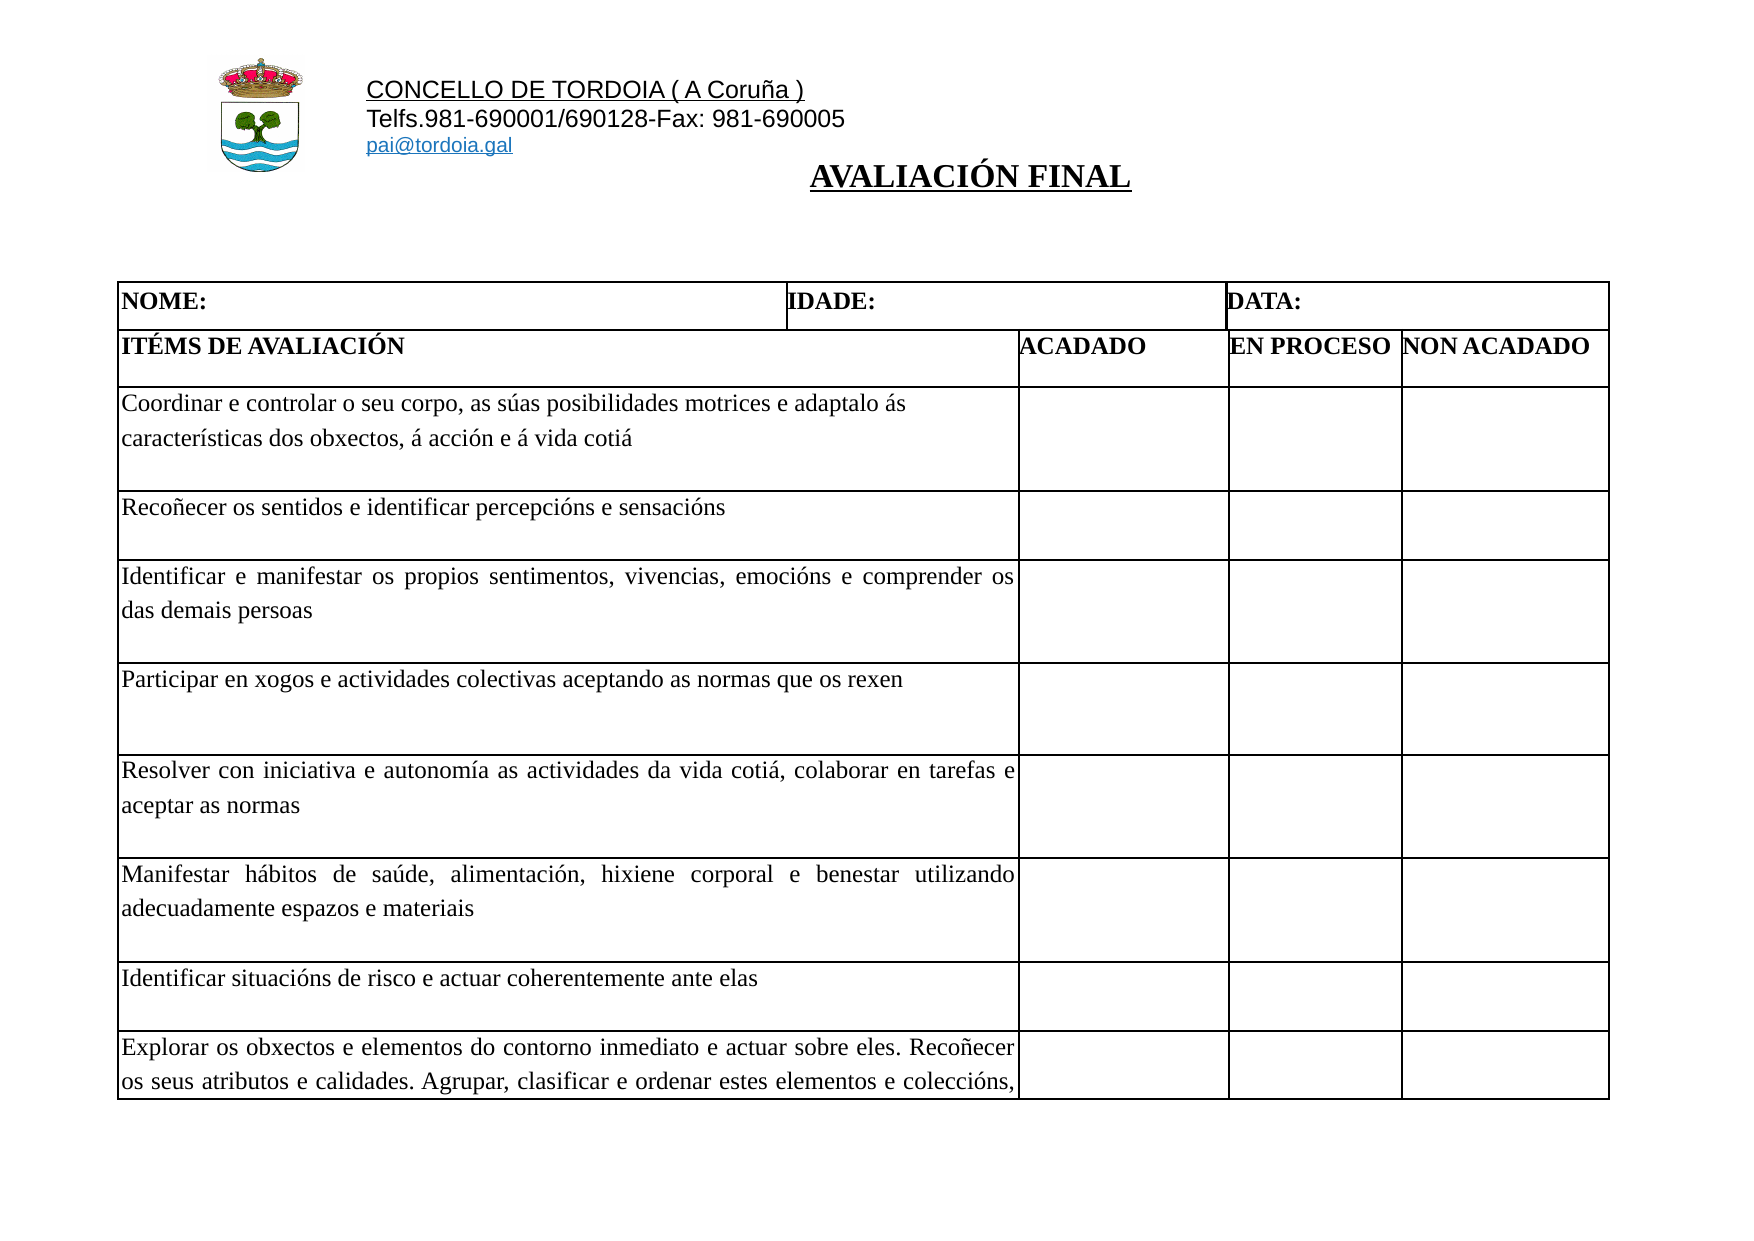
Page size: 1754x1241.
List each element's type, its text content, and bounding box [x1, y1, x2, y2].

table_cell NON ACADADO [1403, 331, 1608, 386]
table_cell ACADADO [1020, 331, 1228, 386]
table_cell Participar en xogos e actividades colectivas aceptando as normas que os rexen [119, 664, 1018, 753]
table_cell Identificar e manifestar os propios sentimentos, vivencias, emocións e comprender os das demais persoas [119, 561, 1018, 662]
table_cell [1403, 561, 1608, 662]
table_cell Resolver con iniciativa e autonomía as actividades da vida cotiá, colaborar en tarefas e aceptar as normas [119, 756, 1018, 857]
table_cell [1403, 664, 1608, 753]
table_header DATA: [1228, 283, 1608, 329]
table_cell [1230, 1032, 1401, 1098]
table_cell [1020, 388, 1228, 489]
text AVALIACIÓN FINAL [118, 156, 1636, 195]
table_cell Explorar os obxectos e elementos do contorno inmediato e actuar sobre eles. Recoñecer os seus atributos e calidades. Agrupar, clasificar e ordenar estes elementos e coleccións, [119, 1032, 1018, 1098]
table_cell [1403, 963, 1608, 1029]
table_cell [1230, 561, 1401, 662]
table_cell [1020, 664, 1228, 753]
table_cell [1020, 859, 1228, 961]
table_cell Coordinar e controlar o seu corpo, as súas posibilidades motrices e adaptalo ás características dos obxectos, á acción e á vida cotiá [119, 388, 1018, 489]
table_cell [1020, 492, 1228, 559]
table_cell [1403, 388, 1608, 489]
table_cell [1403, 756, 1608, 857]
table_cell [1230, 756, 1401, 857]
table_cell [1403, 1032, 1608, 1098]
table_cell [1230, 963, 1401, 1029]
table_header IDADE: [788, 283, 1225, 329]
table_cell [1020, 1032, 1228, 1098]
table_cell [1230, 388, 1401, 489]
table_cell [1020, 561, 1228, 662]
table_header NOME: [119, 283, 786, 329]
table_cell [1403, 492, 1608, 559]
table_cell [1020, 963, 1228, 1029]
table_cell Identificar situacións de risco e actuar coherentemente ante elas [119, 963, 1018, 1029]
table_cell [1230, 664, 1401, 753]
table_cell Manifestar hábitos de saúde, alimentación, hixiene corporal e benestar utilizando adecuadamente espazos e materiais [119, 859, 1018, 961]
table_cell ITÉMS DE AVALIACIÓN [119, 331, 1018, 386]
table_cell Recoñecer os sentidos e identificar percepcións e sensacións [119, 492, 1018, 559]
table_cell EN PROCESO [1230, 331, 1401, 386]
table_cell [1403, 859, 1608, 961]
table_cell [1230, 492, 1401, 559]
table_cell [1020, 756, 1228, 857]
table_cell [1230, 859, 1401, 961]
